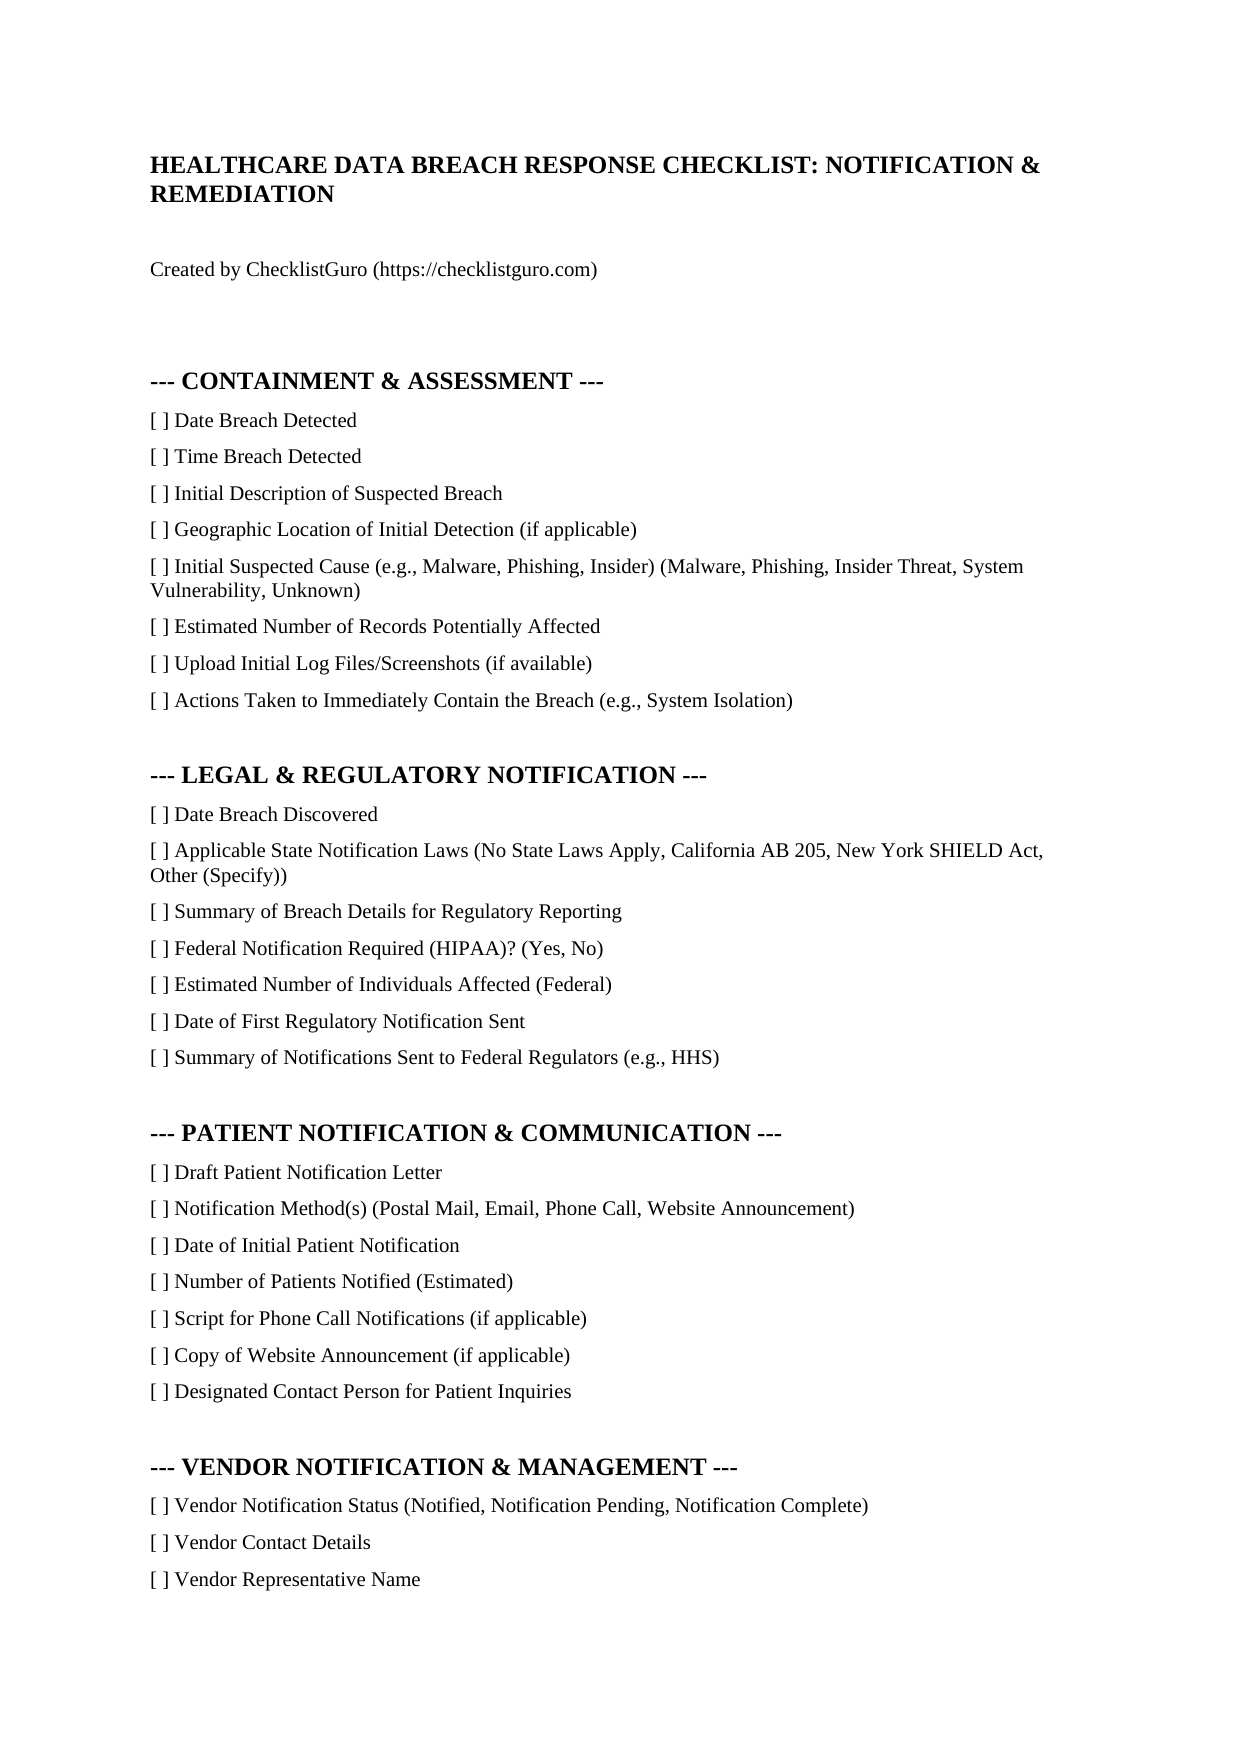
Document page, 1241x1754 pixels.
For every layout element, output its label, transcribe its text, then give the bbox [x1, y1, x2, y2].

text [ ] Vendor Representative Name [150, 1567, 1090, 1591]
text [ ] Vendor Contact Details [150, 1530, 1090, 1554]
text [ ] Number of Patients Notified (Estimated) [150, 1269, 1090, 1293]
text [ ] Copy of Website Announcement (if applicable) [150, 1342, 1090, 1367]
text [ ] Estimated Number of Records Potentially Affected [150, 614, 1090, 638]
text --- PATIENT NOTIFICATION & COMMUNICATION --- [150, 1118, 1090, 1147]
text [ ] Date of Initial Patient Notification [150, 1233, 1090, 1257]
text [ ] Notification Method(s) (Postal Mail, Email, Phone Call, Website Announcement) [150, 1196, 1090, 1220]
text HEALTHCARE DATA BREACH RESPONSE CHECKLIST: NOTIFICATION & REMEDIATION [150, 150, 1090, 207]
text [ ] Script for Phone Call Notifications (if applicable) [150, 1306, 1090, 1330]
text [ ] Draft Patient Notification Letter [150, 1160, 1090, 1184]
text [ ] Upload Initial Log Files/Screenshots (if available) [150, 651, 1090, 675]
text [ ] Applicable State Notification Laws (No State Laws Apply, California AB 205, New York SHIELD Act, Other (Specify)) [150, 838, 1090, 887]
text [ ] Summary of Notifications Sent to Federal Regulators (e.g., HHS) [150, 1045, 1090, 1069]
text --- CONTAINMENT & ASSESSMENT --- [150, 366, 1090, 395]
text Created by ChecklistGuro (https://checklistguro.com) [150, 257, 1090, 281]
text [ ] Initial Description of Suspected Breach [150, 481, 1090, 505]
text --- LEGAL & REGULATORY NOTIFICATION --- [150, 761, 1090, 789]
text [ ] Vendor Notification Status (Notified, Notification Pending, Notification Complete) [150, 1493, 1090, 1517]
text [ ] Initial Suspected Cause (e.g., Malware, Phishing, Insider) (Malware, Phishing, Insider Threat, System Vulnerability, Unknown) [150, 554, 1090, 602]
text [ ] Date Breach Discovered [150, 802, 1090, 826]
text [ ] Time Breach Detected [150, 444, 1090, 468]
text [ ] Geographic Location of Initial Detection (if applicable) [150, 517, 1090, 541]
text [ ] Summary of Breach Details for Regulatory Reporting [150, 899, 1090, 923]
text [ ] Estimated Number of Individuals Affected (Federal) [150, 972, 1090, 996]
text [ ] Designated Contact Person for Patient Inquiries [150, 1379, 1090, 1403]
text [ ] Actions Taken to Immediately Contain the Breach (e.g., System Isolation) [150, 687, 1090, 712]
text [ ] Federal Notification Required (HIPAA)? (Yes, No) [150, 936, 1090, 960]
text --- VENDOR NOTIFICATION & MANAGEMENT --- [150, 1452, 1090, 1481]
text [ ] Date of First Regulatory Notification Sent [150, 1009, 1090, 1033]
text [ ] Date Breach Detected [150, 407, 1090, 432]
